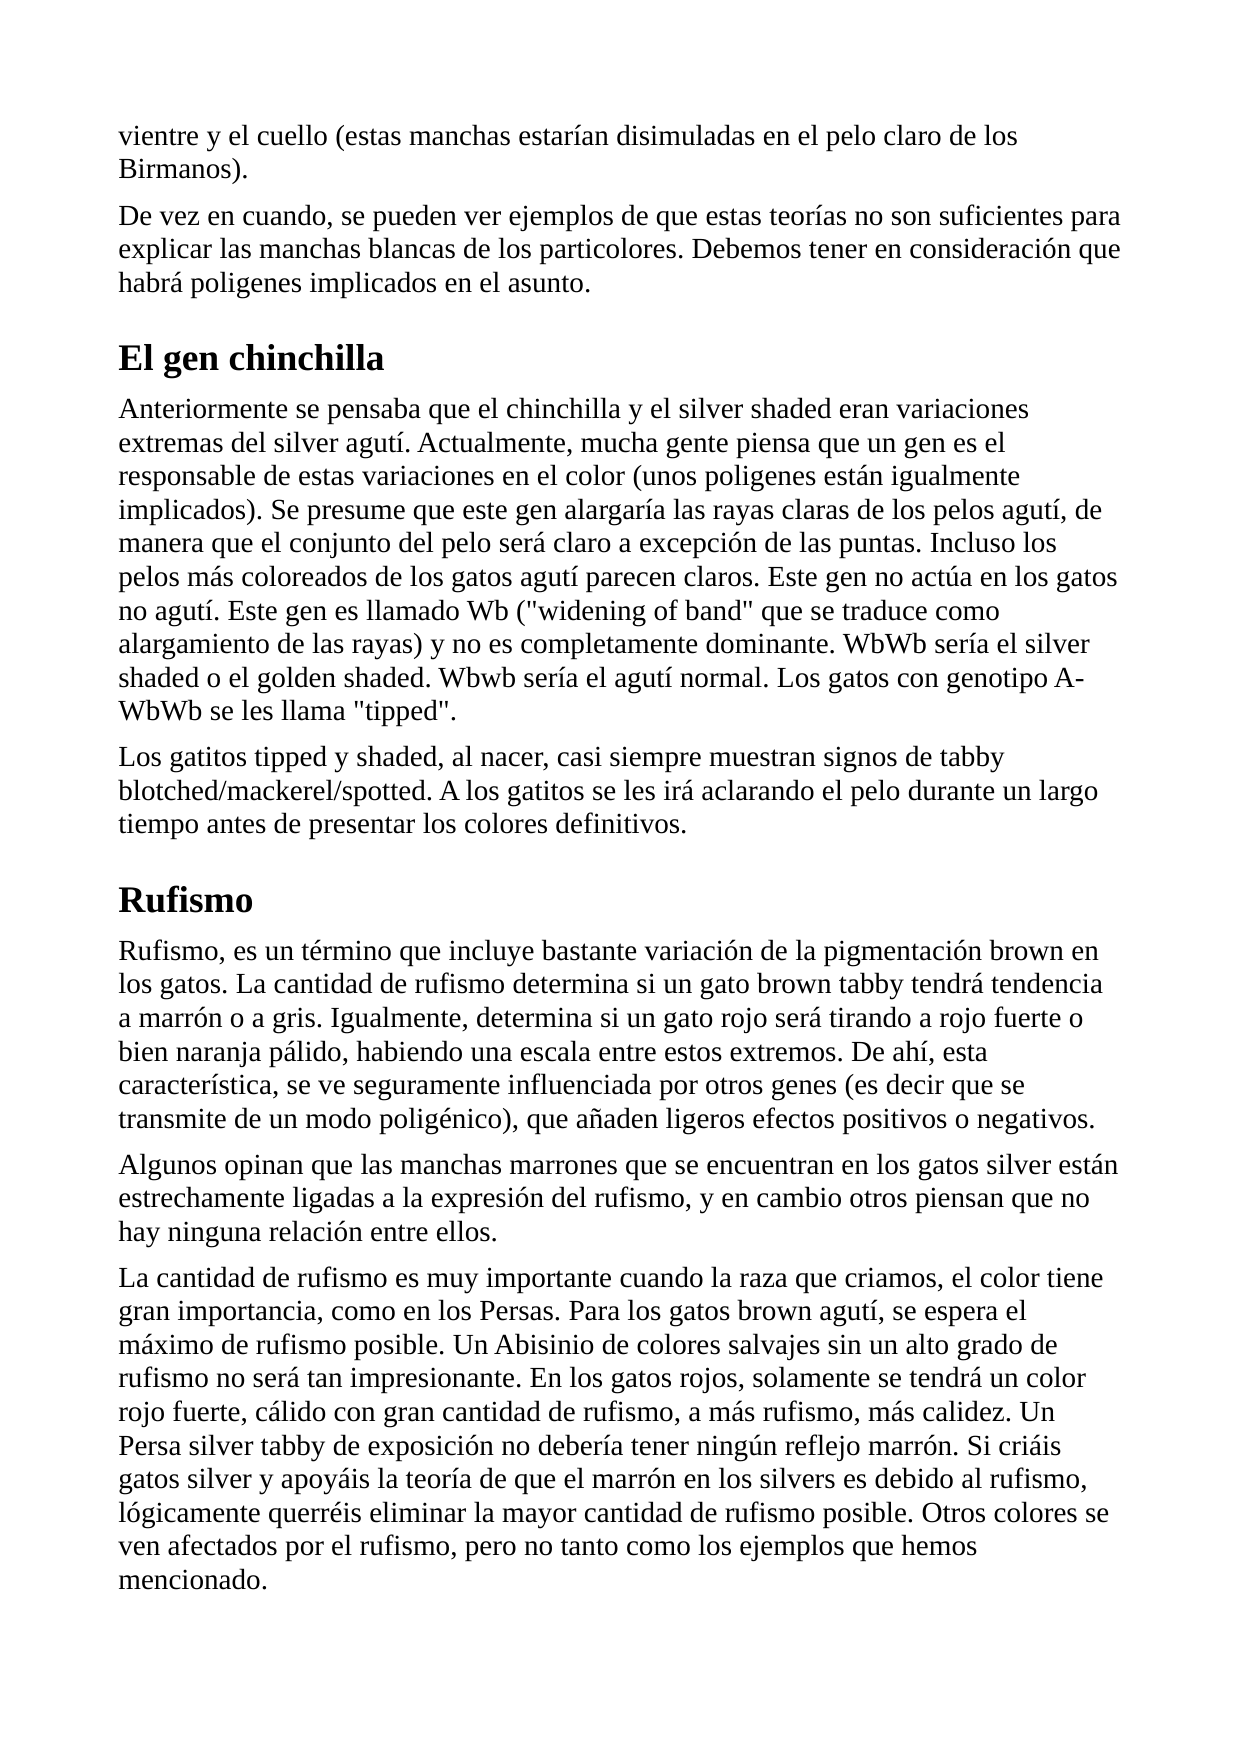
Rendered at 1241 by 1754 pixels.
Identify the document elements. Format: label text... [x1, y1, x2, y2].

text Anteriormente se pensaba que el chinchilla y el silver shaded eran variaciones extremas del silver agutí. Actualmente, mucha gente piensa que un gen es el responsable de estas variaciones en el color (unos poligenes están igualmente implicados). Se presume que este gen alargaría las rayas claras de los pelos agutí, de manera que el conjunto del pelo será claro a excepción de las puntas. Incluso los pelos más coloreados de los gatos agutí parecen claros. Este gen no actúa en los gatos no agutí. Este gen es llamado Wb ("widening of band" que se traduce como alargamiento de las rayas) y no es completamente dominante. WbWb sería el silver shaded o el golden shaded. Wbwb sería el agutí normal. Los gatos con genotipo A- WbWb se les llama "tipped". [118, 391, 1122, 727]
text Los gatitos tipped y shaded, al nacer, casi siempre muestran signos de tabby blotched/mackerel/spotted. A los gatitos se les irá aclarando el pelo durante un largo tiempo antes de presentar los colores definitivos. [118, 739, 1122, 840]
subtitle Rufismo [118, 877, 1122, 921]
subtitle El gen chinchilla [118, 336, 1122, 379]
text La cantidad de rufismo es muy importante cuando la raza que criamos, el color tiene gran importancia, como en los Persas. Para los gatos brown agutí, se espera el máximo de rufismo posible. Un Abisinio de colores salvajes sin un alto grado de rufismo no será tan impresionante. En los gatos rojos, solamente se tendrá un color rojo fuerte, cálido con gran cantidad de rufismo, a más rufismo, más calidez. Un Persa silver tabby de exposición no debería tener ningún reflejo marrón. Si criáis gatos silver y apoyáis la teoría de que el marrón en los silvers es debido al rufismo, lógicamente querréis eliminar la mayor cantidad de rufismo posible. Otros colores se ven afectados por el rufismo, pero no tanto como los ejemplos que hemos mencionado. [118, 1260, 1122, 1595]
text De vez en cuando, se pueden ver ejemplos de que estas teorías no son suficientes para explicar las manchas blancas de los particolores. Debemos tener en consideración que habrá poligenes implicados en el asunto. [118, 198, 1122, 298]
text Algunos opinan que las manchas marrones que se encuentran en los gatos silver están estrechamente ligadas a la expresión del rufismo, y en cambio otros piensan que no hay ninguna relación entre ellos. [118, 1147, 1122, 1247]
text vientre y el cuello (estas manchas estarían disimuladas en el pelo claro de los Birmanos). [118, 118, 1122, 185]
text Rufismo, es un término que incluye bastante variación de la pigmentación brown en los gatos. La cantidad de rufismo determina si un gato brown tabby tendrá tendencia a marrón o a gris. Igualmente, determina si un gato rojo será tirando a rojo fuerte o bien naranja pálido, habiendo una escala entre estos extremos. De ahí, esta característica, se ve seguramente influenciada por otros genes (es decir que se transmite de un modo poligénico), que añaden ligeros efectos positivos o negativos. [118, 933, 1122, 1134]
